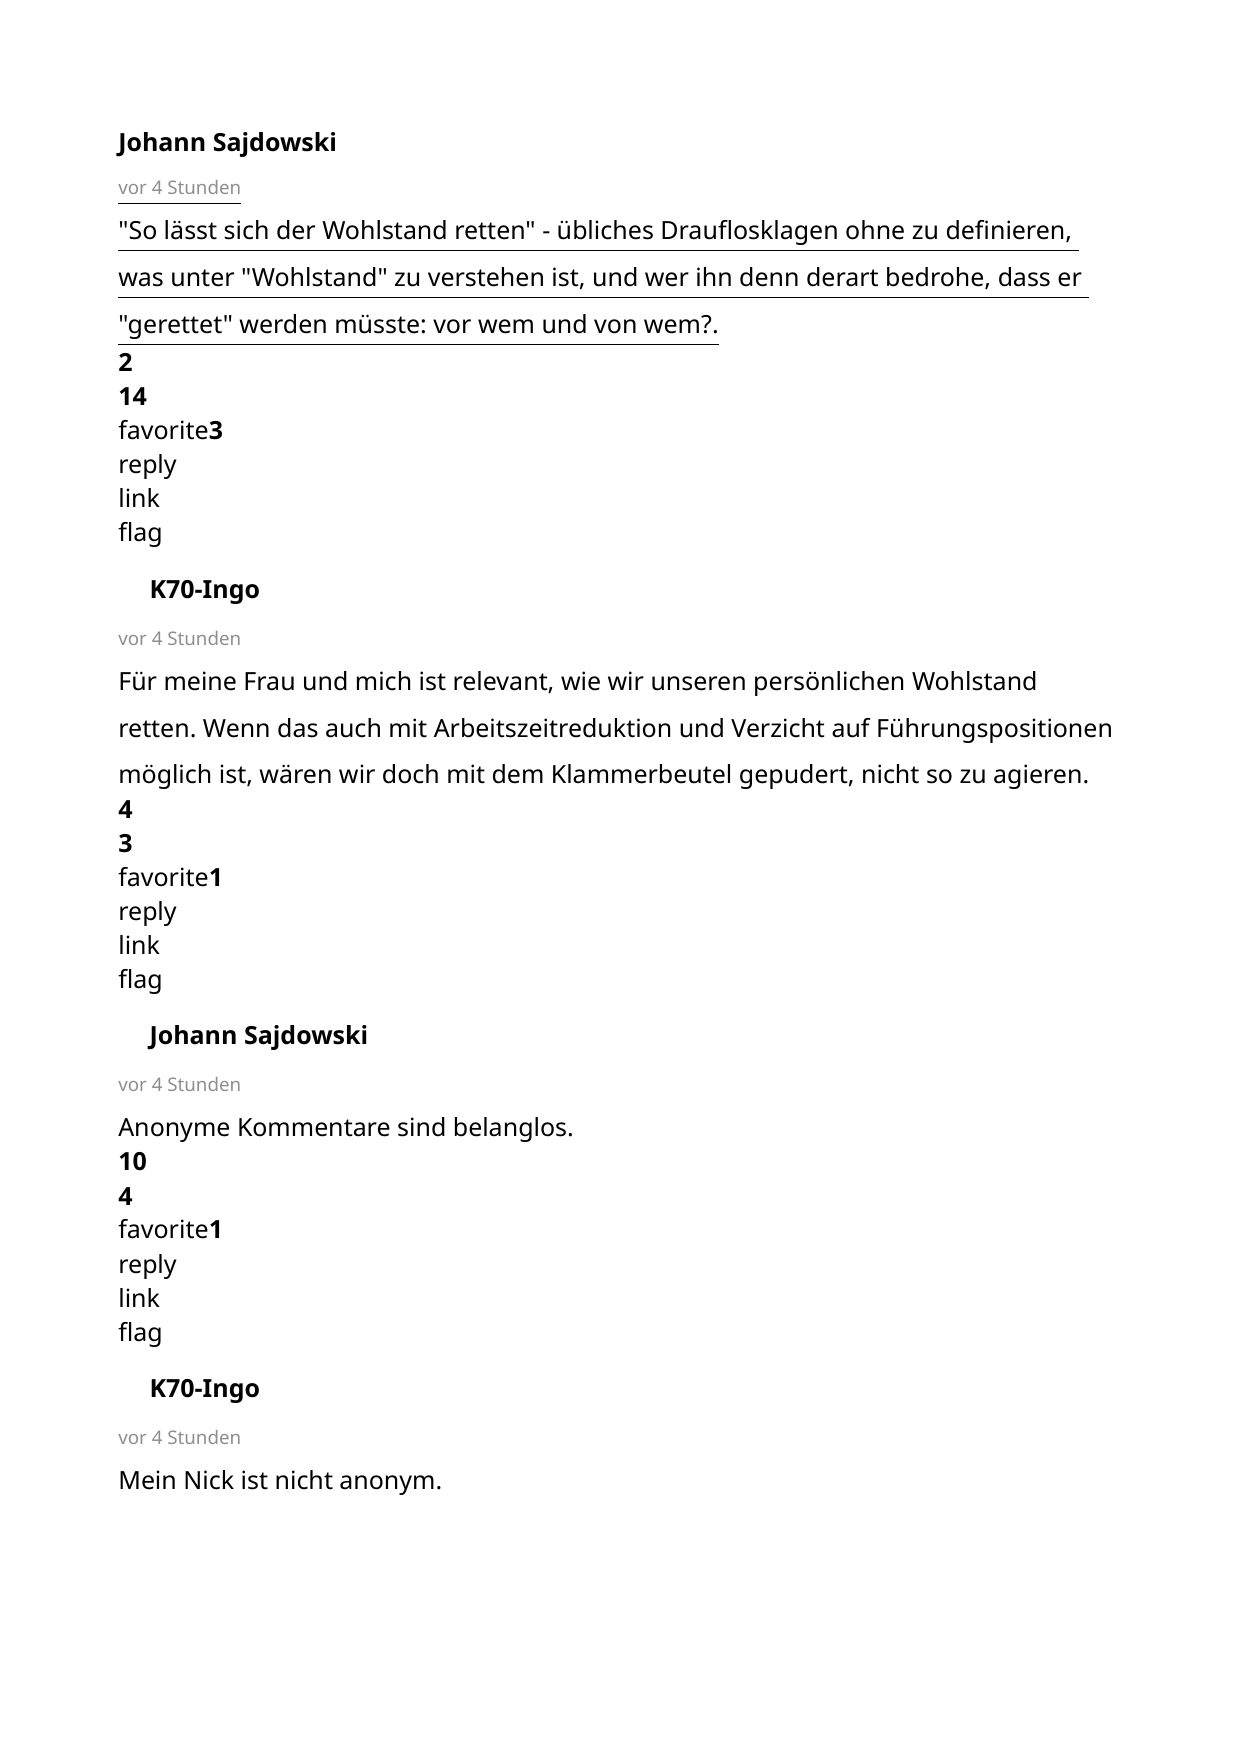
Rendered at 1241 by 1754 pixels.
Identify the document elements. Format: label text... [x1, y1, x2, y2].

text Johann Sajdowski [149, 1011, 1114, 1052]
text 2 [118, 345, 1122, 379]
text 14 [118, 379, 1122, 413]
text "So lässt sich der Wohlstand retten" - übliches Drauflosklagen ohne zu definieren, was unter "Wohlstand" zu verstehen ist, und wer ihn denn derart bedrohe, dass er "gerettet" werden müsste: vor wem und von wem?. [118, 204, 1122, 345]
text Mein Nick ist nicht anonym. [118, 1450, 1122, 1544]
text favorite1 [118, 859, 1122, 893]
text 10 [118, 1144, 1122, 1178]
text flag [118, 962, 1122, 996]
text Johann Sajdowski [118, 118, 1114, 159]
text reply [118, 893, 1122, 927]
text favorite1 [118, 1212, 1122, 1246]
text Für meine Frau und mich ist relevant, wie wir unseren persönlichen Wohlstand retten. Wenn das auch mit Arbeitszeitreduktion und Verzicht auf Führungspositionen möglich ist, wären wir doch mit dem Klammerbeutel gepudert, nicht so zu agieren. [118, 651, 1122, 791]
text reply [118, 1246, 1122, 1280]
text vor 4 Stunden [118, 1067, 1122, 1097]
text link [118, 927, 1122, 962]
text vor 4 Stunden [118, 621, 1122, 651]
text flag [118, 515, 1122, 549]
text favorite3 [118, 413, 1122, 447]
text vor 4 Stunden [118, 1420, 1122, 1450]
text Anonyme Kommentare sind belanglos. [118, 1097, 1122, 1144]
text flag [118, 1314, 1122, 1348]
text K70-Ingo [149, 1364, 1114, 1405]
text 4 [118, 1178, 1122, 1212]
text 4 [118, 791, 1122, 825]
text vor 4 Stunden [118, 174, 1122, 204]
text link [118, 481, 1122, 515]
text link [118, 1280, 1122, 1314]
text 3 [118, 825, 1122, 859]
text K70-Ingo [149, 565, 1114, 605]
text reply [118, 447, 1122, 481]
